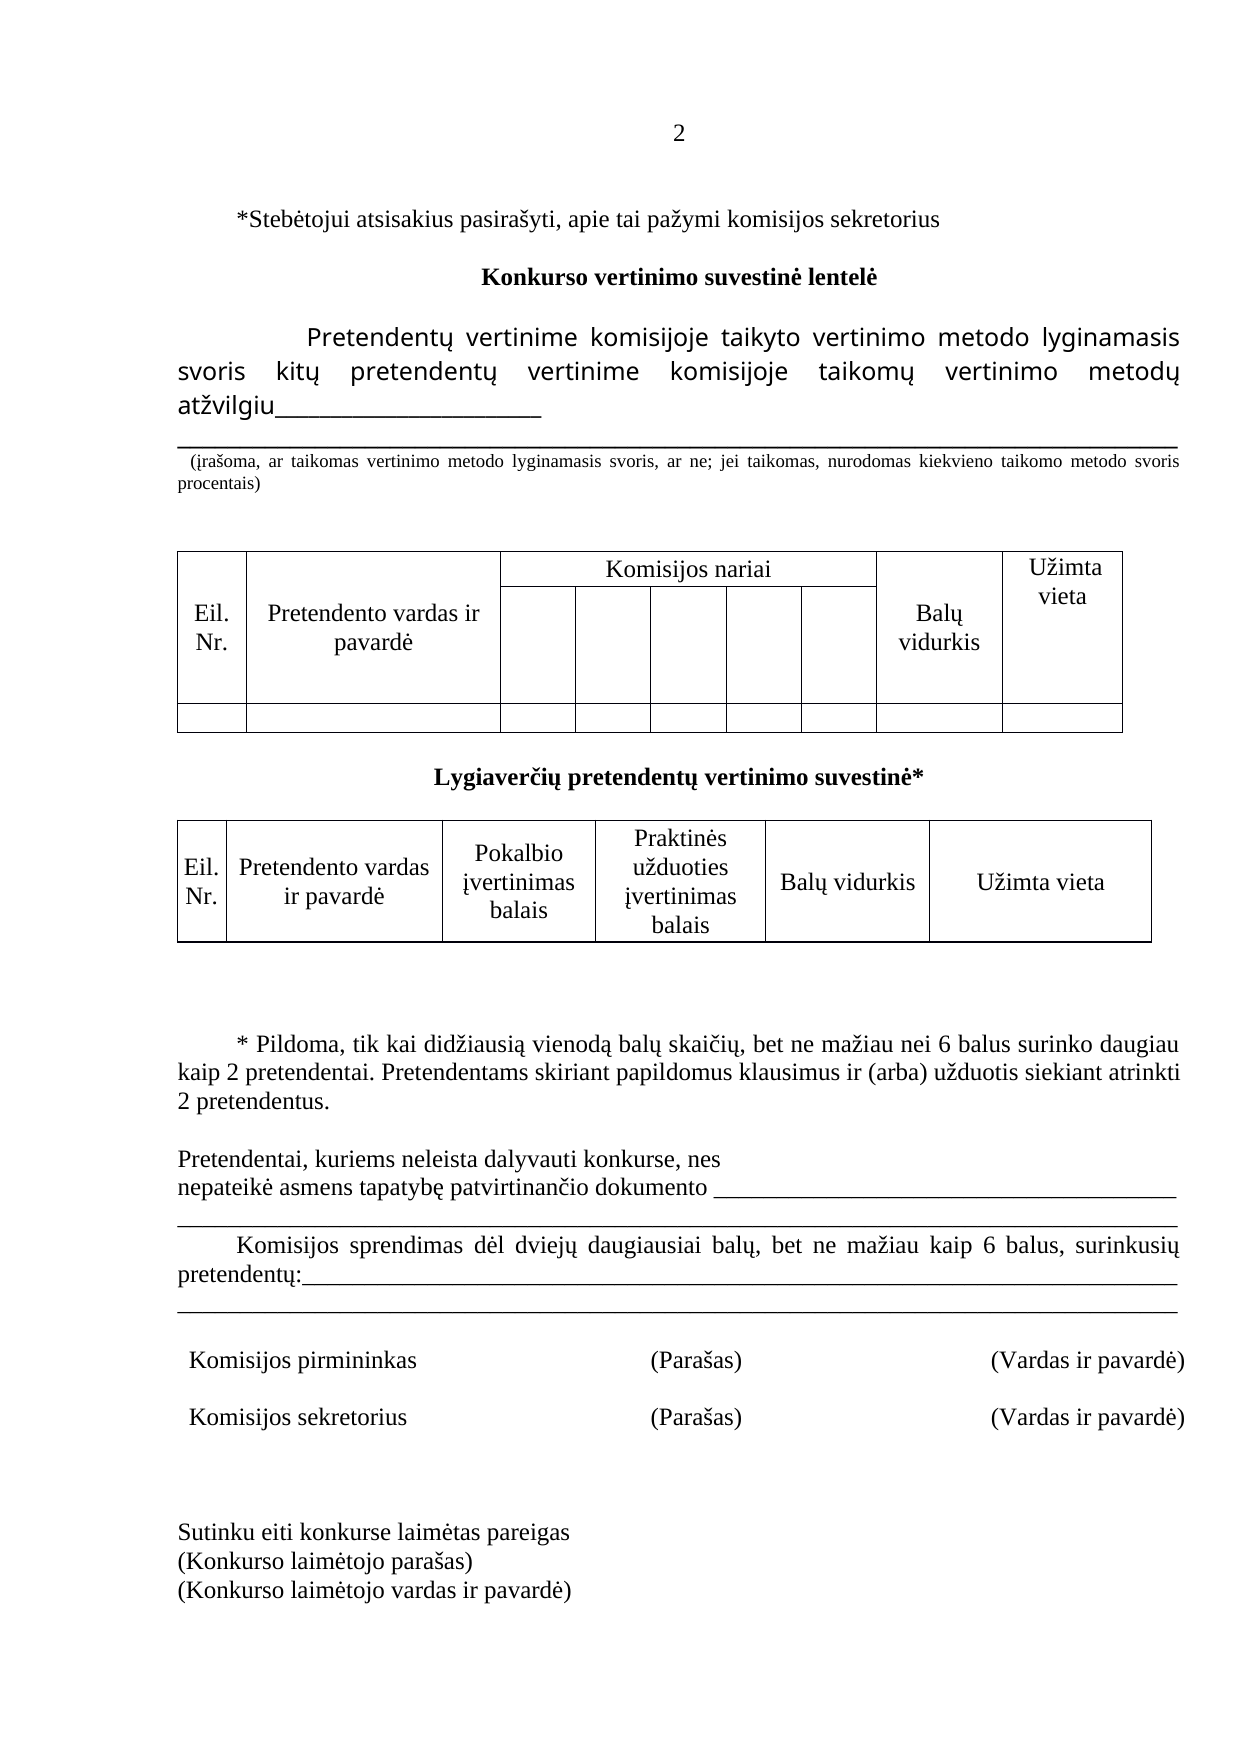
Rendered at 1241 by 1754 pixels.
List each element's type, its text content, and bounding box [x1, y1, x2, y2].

table_cell [178, 704, 246, 732]
table_header Eil. Nr. [178, 821, 226, 941]
table_cell [651, 587, 726, 702]
table_header Komisijos pirmininkas [177, 1345, 609, 1374]
table_cell [802, 587, 876, 702]
text Lygiaverčių pretendentų vertinimo suvestinė* [177, 762, 1181, 791]
table_cell [1003, 704, 1122, 732]
table_header (Parašas) [609, 1345, 784, 1374]
table_header Balų vidurkis [766, 821, 929, 941]
table_cell [501, 704, 575, 732]
table_cell [576, 587, 650, 702]
text Pretendentai, kuriems neleista dalyvauti konkurse, nes [177, 1144, 1181, 1172]
table_header Komisijos nariai [501, 552, 876, 586]
text * Pildoma, tik kai didžiausią vienodą balų skaičių, bet ne mažiau nei 6 balus surinko daugiau kaip 2 pretendentai. Pretendentams skiriant papildomus klausimus ir (arba) užduotis siekiant atrinkti 2 pretendentus. [177, 1029, 1181, 1115]
table_header Užimta vieta [930, 821, 1151, 941]
table_header Praktinės užduoties įvertinimas balais [596, 821, 765, 941]
text Komisijos sprendimas dėl dviejų daugiausiai balų, bet ne mažiau kaip 6 balus, surinkusių pretendentų:______________________________________________________________________________________________________________________________________________________ [177, 1230, 1181, 1316]
text (Konkurso laimėtojo parašas) [177, 1546, 1181, 1575]
text (Konkurso laimėtojo vardas ir pavardė) [177, 1575, 1181, 1604]
table_cell [802, 704, 876, 732]
text ________________________________________________________________________________ [177, 1201, 1181, 1230]
table_cell [247, 704, 500, 732]
table_cell [576, 704, 650, 732]
table_cell [877, 704, 1002, 732]
table_header Balų vidurkis [877, 552, 1002, 702]
text Sutinku eiti konkurse laimėtas pareigas [177, 1517, 1181, 1546]
text (įrašoma, ar taikomas vertinimo metodo lyginamasis svoris, ar ne; jei taikomas, nurodomas kiekvieno taikomo metodo svoris procentais) [177, 450, 1181, 493]
table_header Pretendento vardas ir pavardė [227, 821, 442, 941]
table_cell [727, 704, 801, 732]
table_cell [501, 587, 575, 702]
table_header Užimta vieta [1003, 552, 1122, 702]
text nepateikė asmens tapatybę patvirtinančio dokumento _____________________________________ [177, 1172, 1181, 1201]
table_header Pokalbio įvertinimas balais [443, 821, 595, 941]
text ________________________________________________________________________________ [177, 422, 1181, 450]
table_header (Vardas ir pavardė) [784, 1403, 1196, 1431]
table_cell [651, 704, 726, 732]
table_header Komisijos sekretorius [177, 1403, 609, 1431]
table_header Pretendento vardas ir pavardė [247, 552, 500, 702]
table_header (Parašas) [609, 1403, 783, 1431]
text Konkurso vertinimo suvestinė lentelė [177, 262, 1181, 291]
table_cell [727, 587, 801, 702]
text Pretendentų vertinime komisijoje taikyto vertinimo metodo lyginamasis svoris kitų pretendentų vertinime komisijoje taikomų vertinimo metodų atžvilgiu________________________ [177, 319, 1181, 422]
table_header Eil. Nr. [178, 552, 246, 702]
text *Stebėtojui atsisakius pasirašyti, apie tai pažymi komisijos sekretorius [177, 204, 1181, 233]
table_header (Vardas ir pavardė) [784, 1345, 1196, 1374]
